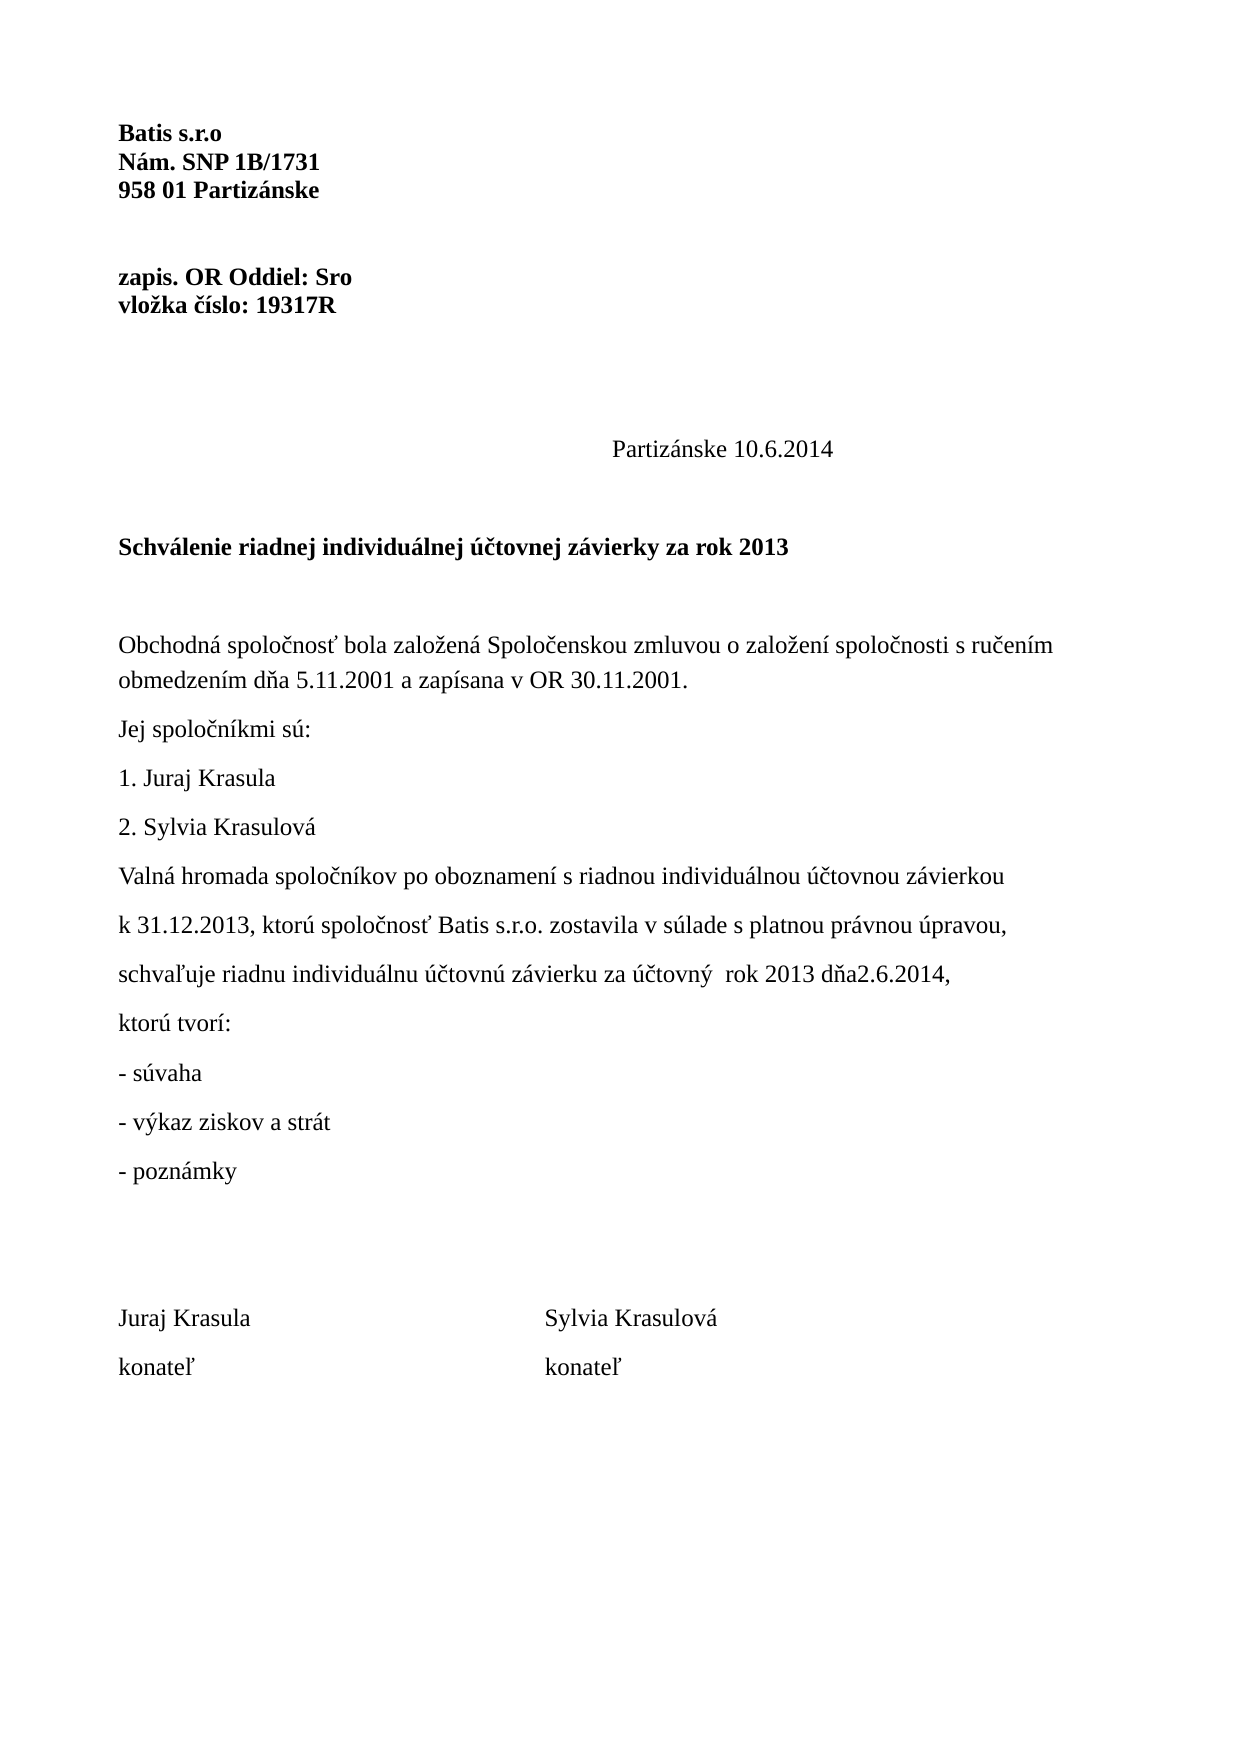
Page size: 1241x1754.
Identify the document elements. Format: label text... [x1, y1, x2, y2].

text schvaľuje riadnu individuálnu účtovnú závierku za účtovný rok 2013 dňa2.6.2014, [118, 959, 1122, 988]
text Batis s.r.o [118, 118, 1122, 147]
text Nám. SNP 1B/1731 [118, 147, 1122, 176]
text - výkaz ziskov a strát [118, 1107, 1122, 1135]
text - poznámky [118, 1156, 1122, 1184]
text 1. Juraj Krasula [118, 763, 1122, 792]
text Valná hromada spoločníkov po oboznamení s riadnou individuálnou účtovnou závierkou [118, 861, 1122, 890]
text Juraj Krasula Sylvia Krasulová [118, 1303, 1122, 1332]
text - súvaha [118, 1058, 1122, 1086]
text konateľ konateľ [118, 1352, 1122, 1381]
text Jej spoločníkmi sú: [118, 714, 1122, 743]
text vložka číslo: 19317R [118, 291, 1122, 319]
text 958 01 Partizánske [118, 176, 1122, 204]
text 2. Sylvia Krasulová [118, 812, 1122, 841]
text Schválenie riadnej individuálnej účtovnej závierky za rok 2013 [118, 532, 1122, 561]
text ktorú tvorí: [118, 1008, 1122, 1037]
text k 31.12.2013, ktorú spoločnosť Batis s.r.o. zostavila v súlade s platnou právnou úpravou, [118, 910, 1122, 939]
text Partizánske 10.6.2014 [118, 434, 1122, 463]
text zapis. OR Oddiel: Sro [118, 262, 1122, 291]
text Obchodná spoločnosť bola založená Spoločenskou zmluvou o založení spoločnosti s ručením obmedzením dňa 5.11.2001 a zapísana v OR 30.11.2001. [118, 631, 1122, 694]
